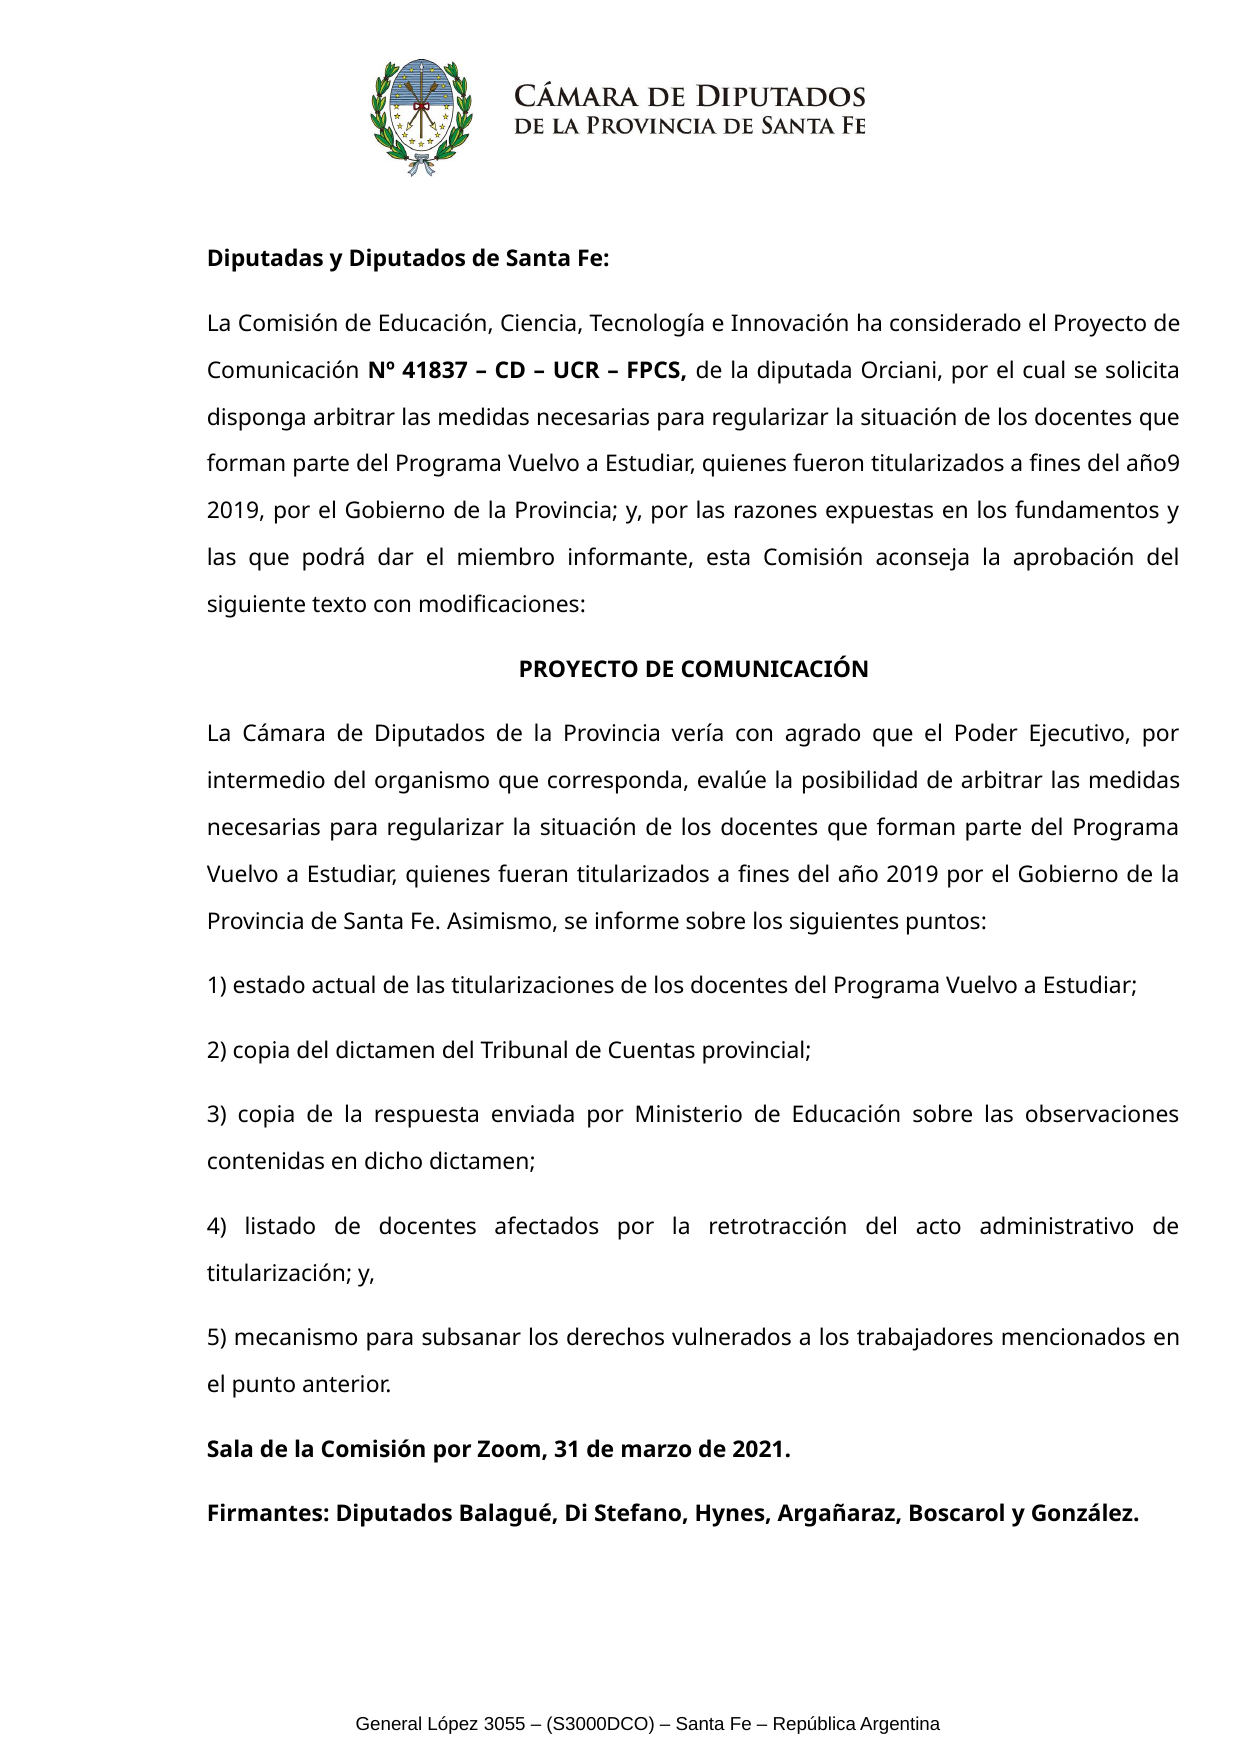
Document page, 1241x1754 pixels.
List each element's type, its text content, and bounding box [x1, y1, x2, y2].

text 1) estado actual de las titularizaciones de los docentes del Programa Vuelvo a Estudiar; [207, 969, 1181, 1001]
text 2) copia del dictamen del Tribunal de Cuentas provincial; [207, 1034, 1181, 1065]
text 4) listado de docentes afectados por la retrotracción del acto administrativo de titularización; y, [207, 1210, 1181, 1288]
text 3) copia de la respuesta enviada por Ministerio de Educación sobre las observaciones contenidas en dicho dictamen; [207, 1098, 1181, 1177]
text La Cámara de Diputados de la Provincia vería con agrado que el Poder Ejecutivo, por intermedio del organismo que corresponda, evalúe la posibilidad de arbitrar las medidas necesarias para regularizar la situación de los docentes que forman parte del Programa Vuelvo a Estudiar, quienes fueran titularizados a fines del año 2019 por el Gobierno de la Provincia de Santa Fe. Asimismo, se informe sobre los siguientes puntos: [207, 717, 1181, 936]
picture [370, 59, 866, 181]
text Diputadas y Diputados de Santa Fe: [207, 242, 1181, 273]
text Firmantes: Diputados Balagué, Di Stefano, Hynes, Argañaraz, Boscarol y González. [207, 1497, 1181, 1529]
text Sala de la Comisión por Zoom, 31 de marzo de 2021. [207, 1433, 1181, 1464]
text La Comisión de Educación, Ciencia, Tecnología e Innovación ha considerado el Proyecto de Comunicación Nº 41837 – CD – UCR – FPCS, de la diputada Orciani, por el cual se solicita disponga arbitrar las medidas necesarias para regularizar la situación de los docentes que forman parte del Programa Vuelvo a Estudiar, quienes fueron titularizados a fines del año9 2019, por el Gobierno de la Provincia; y, por las razones expuestas en los fundamentos y las que podrá dar el miembro informante, esta Comisión aconseja la aprobación del siguiente texto con modificaciones: [207, 307, 1181, 619]
text 5) mecanismo para subsanar los derechos vulnerados a los trabajadores mencionados en el punto anterior. [207, 1321, 1181, 1399]
text PROYECTO DE COMUNICACIÓN [207, 653, 1181, 684]
